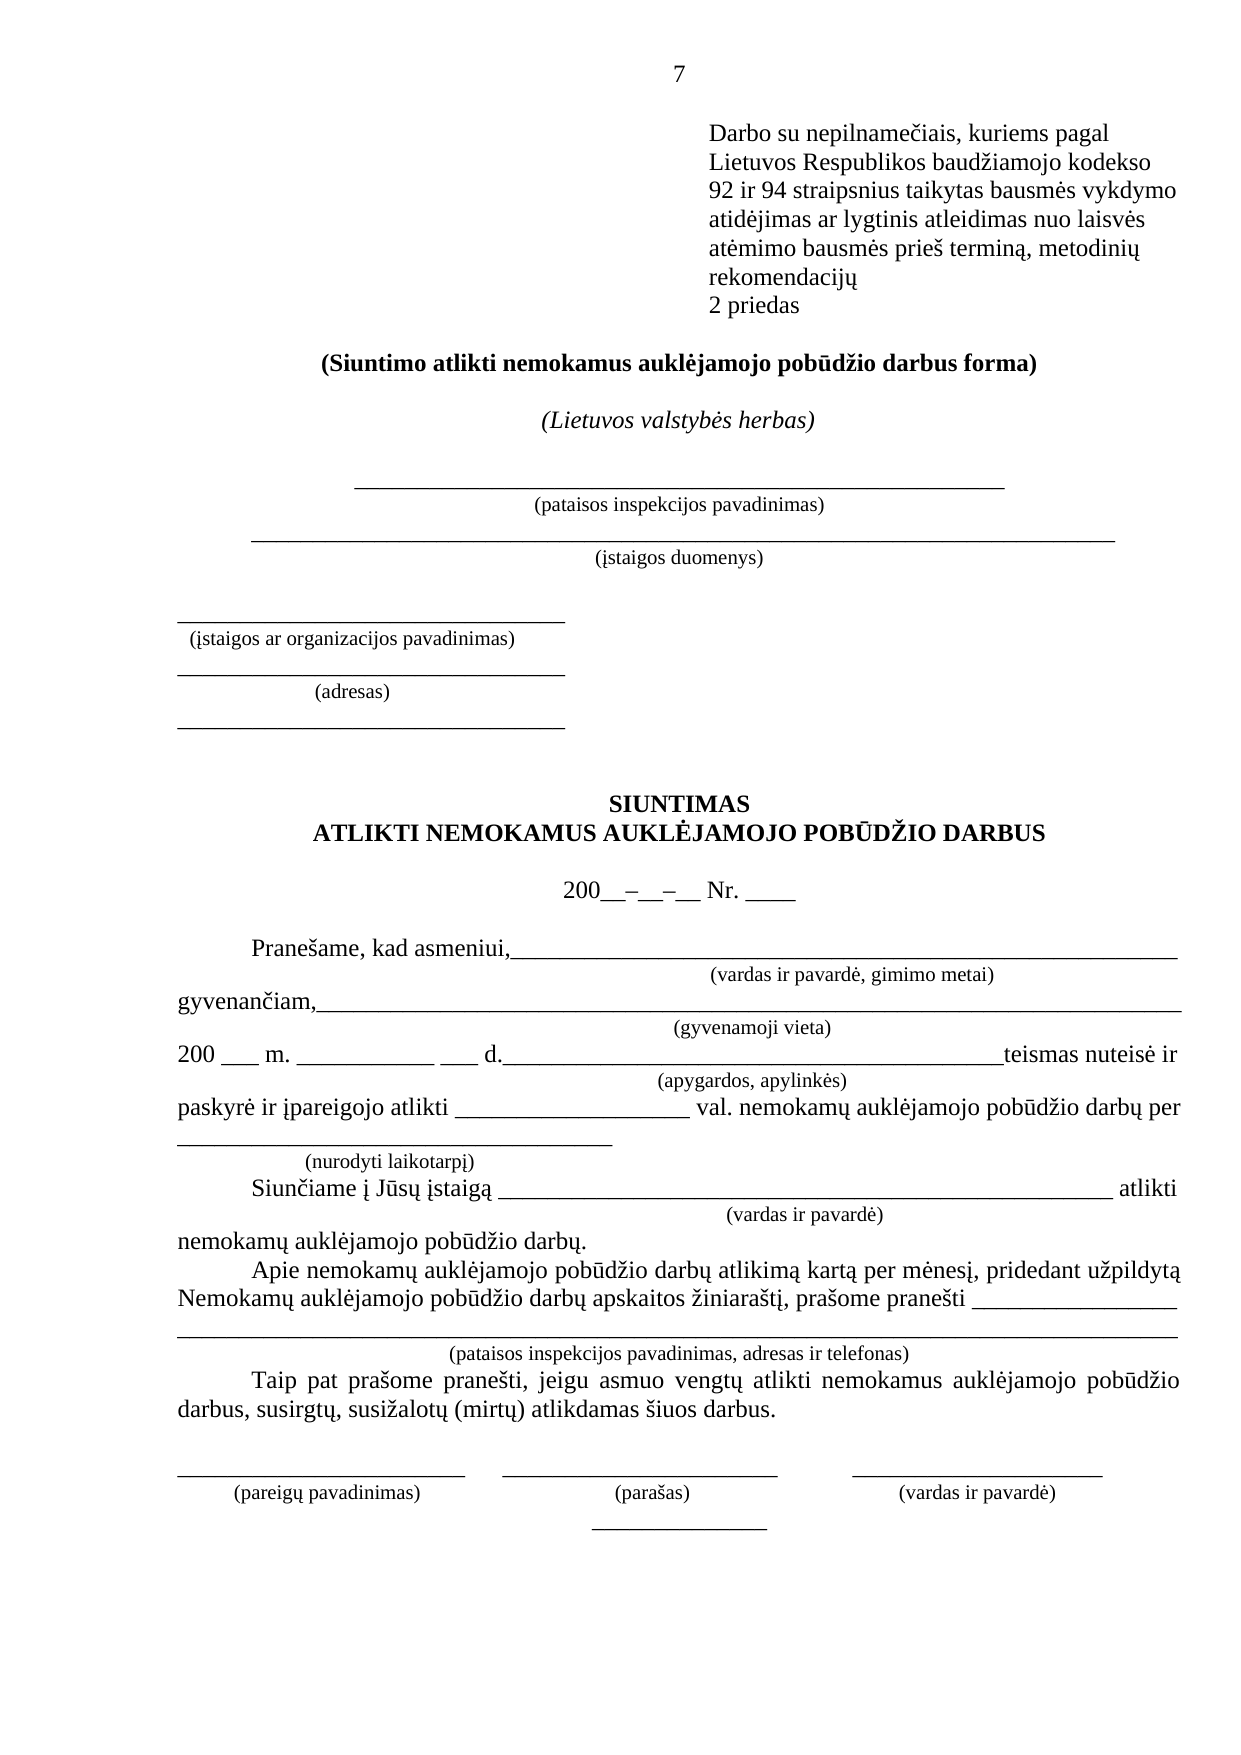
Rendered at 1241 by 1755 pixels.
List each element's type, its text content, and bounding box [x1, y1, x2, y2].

text 200__–__–__ Nr. ____ [177, 876, 1181, 904]
text Lietuvos Respublikos baudžiamojo kodekso [177, 147, 1181, 176]
text atidėjimas ar lygtinis atleidimas nuo laisvės [177, 204, 1181, 233]
text 200 ___ m. ___________ ___ d. teismas nuteisė ir [177, 1039, 1181, 1067]
text paskyrė ir įpareigojo atlikti val. nemokamų auklėjamojo pobūdžio darbų per [177, 1092, 1181, 1120]
text 2 priedas [177, 291, 1181, 319]
text (pataisos inspekcijos pavadinimas, adresas ir telefonas) [177, 1341, 1181, 1365]
text (Lietuvos valstybės herbas) [177, 406, 1181, 434]
text SIUNTIMAS [177, 789, 1181, 818]
text (apygardos, apylinkės) [177, 1067, 1181, 1092]
text _______________________________ [177, 650, 1181, 679]
text _______________________ ______________________ ____________________ [177, 1451, 1181, 1480]
text Darbo su nepilnamečiais, kuriems pagal [177, 118, 1181, 147]
text Taip pat prašome pranešti, jeigu asmuo vengtų atlikti nemokamus auklėjamojo pobūdžio darbus, susirgtų, susižalotų (mirtų) atlikdamas šiuos darbus. [177, 1365, 1181, 1422]
text _______________________________ [177, 703, 1181, 732]
text Apie nemokamų auklėjamojo pobūdžio darbų atlikimą kartą per mėnesį, pridedant užpildytą Nemokamų auklėjamojo pobūdžio darbų apskaitos žiniaraštį, prašome pranešti [177, 1255, 1181, 1312]
text Pranešame, kad asmeniui, [177, 933, 1181, 962]
text (Siuntimo atlikti nemokamus auklėjamojo pobūdžio darbus forma) [177, 348, 1181, 377]
text atėmimo bausmės prieš terminą, metodinių [177, 233, 1181, 262]
text _______________________________ [177, 597, 1181, 626]
text (įstaigos duomenys) [177, 545, 1181, 569]
text gyvenančiam, [177, 986, 1181, 1015]
text (pataisos inspekcijos pavadinimas) [177, 492, 1181, 516]
text (gyvenamoji vieta) [177, 1015, 1181, 1039]
text ______________ [177, 1504, 1181, 1533]
text (pareigų pavadinimas) (parašas) (vardas ir pavardė) [177, 1480, 1181, 1504]
text (įstaigos ar organizacijos pavadinimas) [177, 626, 1181, 650]
text (vardas ir pavardė) [652, 1202, 1181, 1226]
text ____________________________________________________ [177, 463, 1181, 492]
text __ [177, 516, 1181, 545]
text (nurodyti laikotarpį) [177, 1149, 1181, 1173]
text 92 ir 94 straipsnius taikytas bausmės vykdymo [177, 176, 1181, 204]
text rekomendacijų [177, 262, 1181, 291]
text ATLIKTI NEMOKAMUS AUKLĖJAMOJO POBŪDŽIO DARBUS [177, 818, 1181, 847]
text Siunčiame į Jūsų įstaigą atlikti [177, 1173, 1181, 1202]
text (vardas ir pavardė, gimimo metai) [177, 962, 1181, 986]
text nemokamų auklėjamojo pobūdžio darbų. [177, 1226, 1181, 1255]
text (adresas) [177, 679, 1181, 703]
